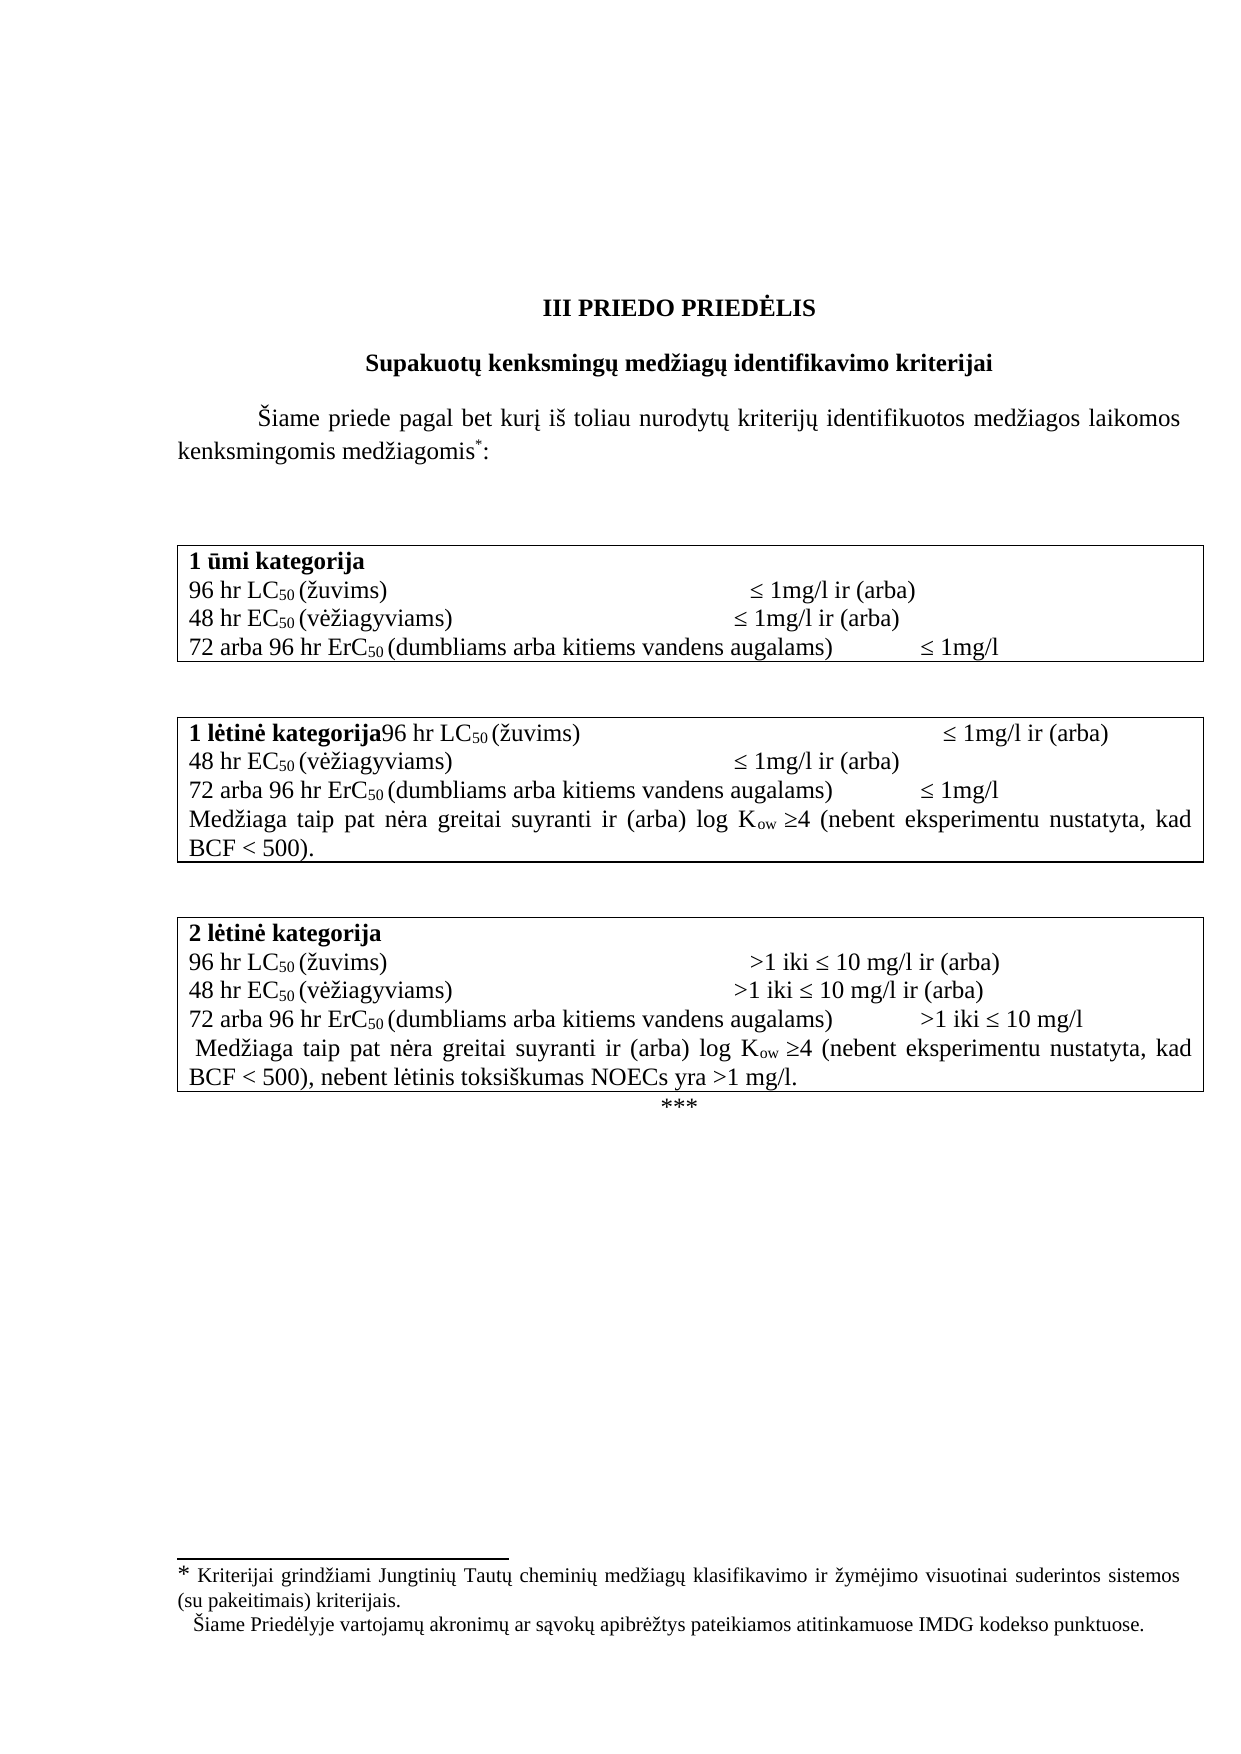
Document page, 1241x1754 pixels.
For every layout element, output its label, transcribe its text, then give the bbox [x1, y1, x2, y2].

text Šiame Priedėlyje vartojamų akronimų ar sąvokų apibrėžtys pateikiamos atitinkamuose IMDG kodekso punktuose. [177, 1612, 1181, 1636]
text III PRIEDO PRIEDĖLIS [177, 293, 1181, 322]
text Supakuotų kenksmingų medžiagų identifikavimo kriterijai [177, 348, 1181, 377]
text Šiame priede pagal bet kurį iš toliau nurodytų kriterijų identifikuotos medžiagos laikomos kenksmingomis medžiagomis: [177, 403, 1181, 464]
table_header 1 lėtinė kategorija96 hr LC50 (žuvims) ≤ 1mg/l ir (arba) 48 hr EC50 (vėžiagyviams) ≤ 1mg/l ir (arba) 72 arba 96 hr ErC50 (dumbliams arba kitiems vandens augalams) ≤ 1mg/l Medžiaga taip pat nėra greitai suyranti ir (arba) log Kow ≥4 (nebent eksperimentu nustatyta, kad BCF < 500). [178, 718, 1203, 861]
text Kriterijai grindžiami Jungtinių Tautų cheminių medžiagų klasifikavimo ir žymėjimo visuotinai suderintos sistemos (su pakeitimais) kriterijais. [177, 1559, 1181, 1612]
table_header 1 ūmi kategorija 96 hr LC50 (žuvims) ≤ 1mg/l ir (arba) 48 hr EC50 (vėžiagyviams) ≤ 1mg/l ir (arba) 72 arba 96 hr ErC50 (dumbliams arba kitiems vandens augalams) ≤ 1mg/l [178, 546, 1203, 661]
text *** [177, 1092, 1181, 1120]
table_header 2 lėtinė kategorija 96 hr LC50 (žuvims) >1 iki ≤ 10 mg/l ir (arba) 48 hr EC50 (vėžiagyviams) >1 iki ≤ 10 mg/l ir (arba) 72 arba 96 hr ErC50 (dumbliams arba kitiems vandens augalams) >1 iki ≤ 10 mg/l Medžiaga taip pat nėra greitai suyranti ir (arba) log Kow ≥4 (nebent eksperimentu nustatyta, kad BCF < 500), nebent lėtinis toksiškumas NOECs yra >1 mg/l. [178, 918, 1203, 1091]
